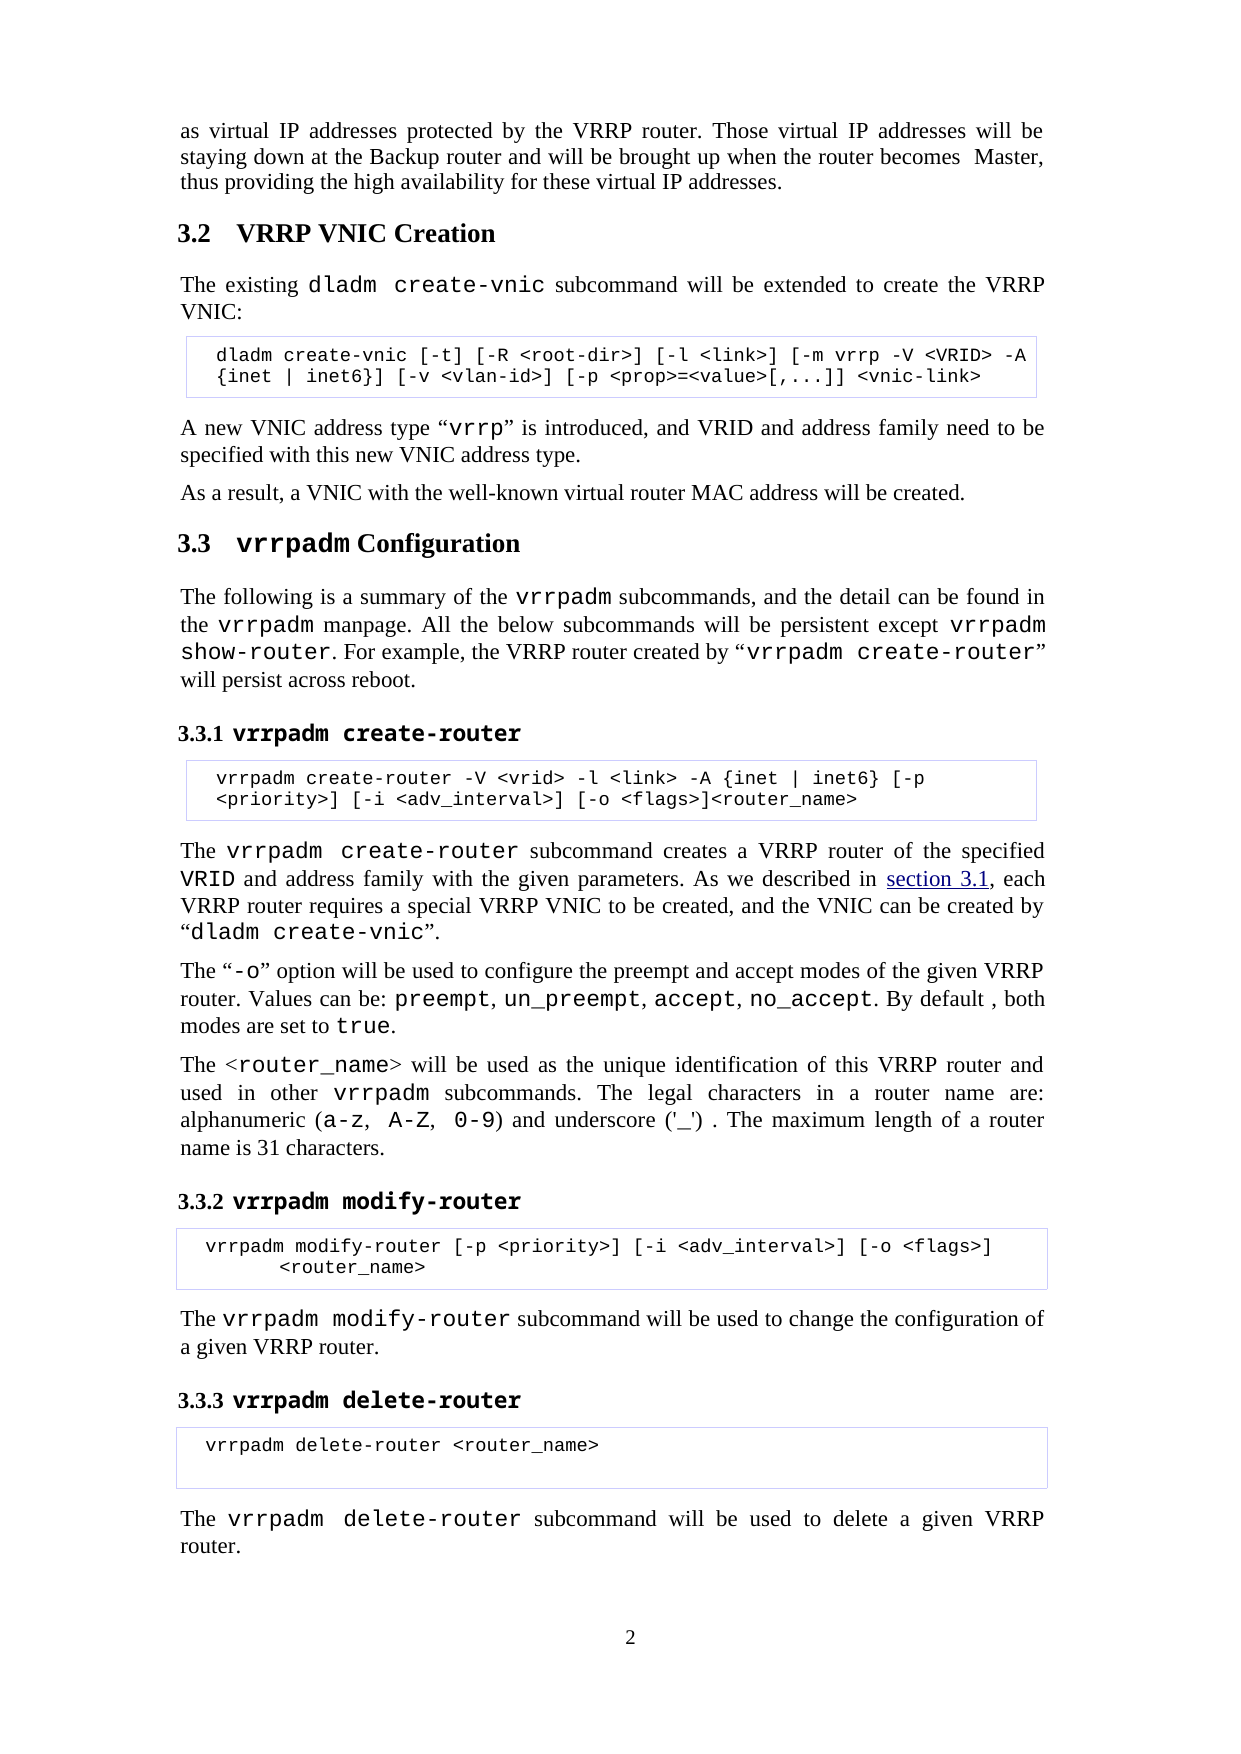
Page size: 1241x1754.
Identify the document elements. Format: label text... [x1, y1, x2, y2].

list The vrrpadm create-router subcommand creates a VRRP router of the specified VRID and address family with the given parameters. As we described in section 3.1, each VRRP router requires a special VRRP VNIC to be created, and the VNIC can be created by “dladm create-vnic”. [187, 761, 1036, 820]
list vrrpadm delete-router <router_name> [205, 1436, 1047, 1457]
subtitle vrrpadm create-router [178, 717, 1075, 748]
list dladm create-vnic [-t] [-R <root-dir>] [-l <link>] [-m vrrp -V <VRID> -A {inet | inet6}] [-v <vlan-id>] [-p <prop>=<value>[,...]] <vnic-link> [216, 345, 1036, 388]
list As a result, a VNIC with the well-known virtual router MAC address will be created. [180, 479, 1046, 505]
list vrrpadm modify-router [-p <priority>] [-i <adv_interval>] [-o <flags>] <router_name> [205, 1237, 1047, 1280]
subtitle VRRP VNIC Creation [177, 218, 1046, 248]
subtitle vrrpadm delete-router [178, 1384, 1075, 1416]
list as virtual IP addresses protected by the VRRP router. Those virtual IP addresses will be staying down at the Backup router and will be brought up when the router becomes Master, thus providing the high availability for these virtual IP addresses. [180, 118, 1046, 195]
list A new VNIC address type “vrrp” is introduced, and VRID and address family need to be specified with this new VNIC address type. [180, 337, 1046, 468]
list The “-o” option will be used to configure the preempt and accept modes of the given VRRP router. Values can be: preempt, un_preempt, accept, no_accept. By default , both modes are set to true. [180, 958, 1046, 1041]
list The vrrpadm modify-router subcommand will be used to change the configuration of a given VRRP router. [180, 1290, 1046, 1359]
subtitle vrrpadm Configuration [177, 528, 1046, 561]
list The existing dladm create-vnic subcommand will be extended to create the VRRP VNIC: [180, 272, 1046, 325]
list vrrpadm create-router -V <vrid> -l <link> -A {inet | inet6} [-p <priority>] [-i <adv_interval>] [-o <flags>]<router_name> [216, 769, 1036, 812]
list [177, 1229, 1047, 1289]
list The vrrpadm delete-router subcommand will be used to delete a given VRRP router. [180, 1489, 1046, 1558]
subtitle vrrpadm modify-router [178, 1185, 1075, 1217]
list The <router_name> will be used as the unique identification of this VRRP router and used in other vrrpadm subcommands. The legal characters in a router name are: alphanumeric (a-z, A-Z, 0-9) and underscore ('_') . The maximum length of a router name is 31 characters. [180, 1052, 1046, 1160]
list The vrrpadm create-router subcommand creates a VRRP router of the specified VRID and address family with the given parameters. As we described in section 3.1, each VRRP router requires a special VRRP VNIC to be created, and the VNIC can be created by “dladm create-vnic”. [180, 778, 1046, 946]
list [177, 1428, 1047, 1488]
list The following is a summary of the vrrpadm subcommands, and the detail can be found in the vrrpadm manpage. All the below subcommands will be persistent except vrrpadm show-router. For example, the VRRP router created by “vrrpadm create-router” will persist across reboot. [180, 584, 1046, 692]
